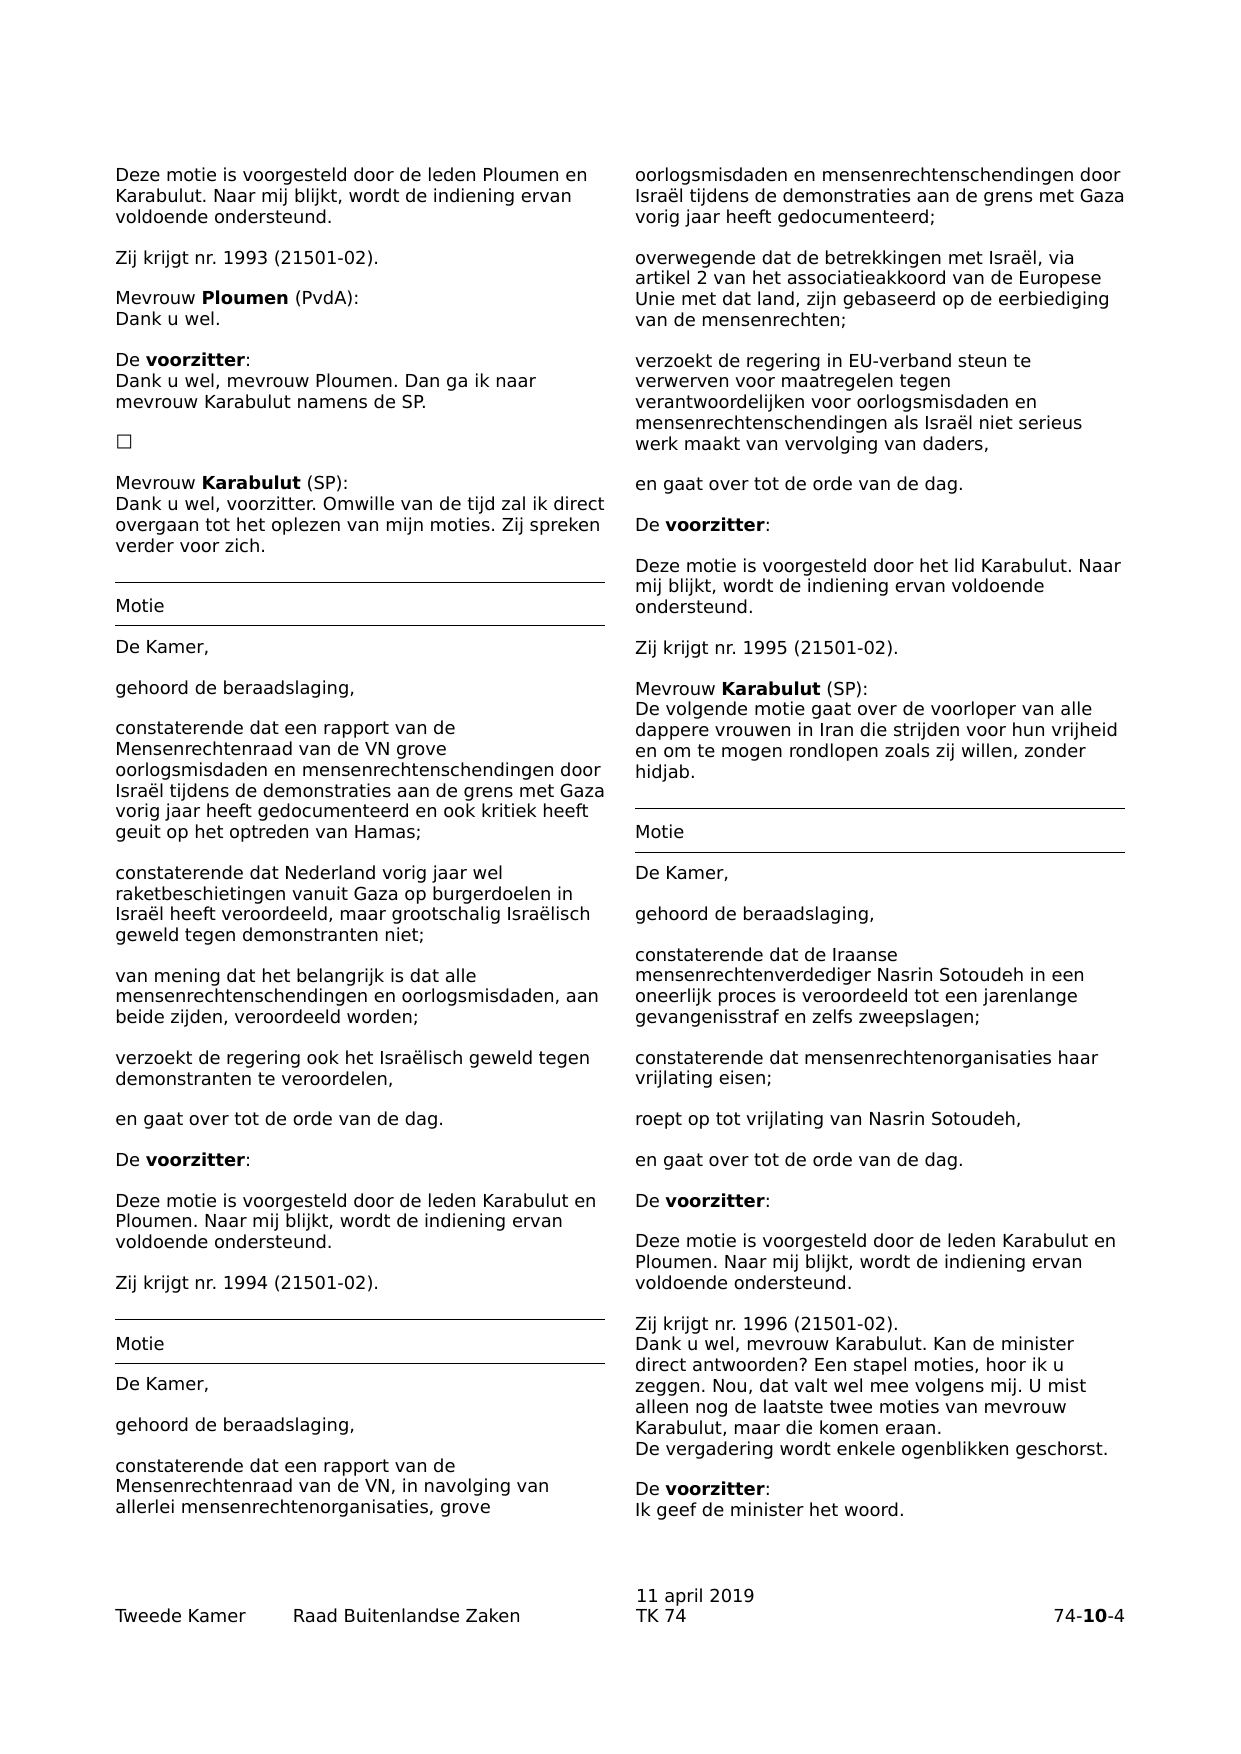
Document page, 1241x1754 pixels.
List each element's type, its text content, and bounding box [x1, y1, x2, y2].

text Motie [635, 822, 1125, 843]
text verzoekt de regering ook het Israëlisch geweld tegen demonstranten te veroordelen, [115, 1048, 605, 1089]
text De voorzitter: [115, 350, 605, 371]
text De volgende motie gaat over de voorloper van alle dappere vrouwen in Iran die strijden voor hun vrijheid en om te mogen rondlopen zoals zij willen, zonder hidjab. [635, 699, 1125, 782]
text De voorzitter: [635, 1190, 1125, 1211]
text gehoord de beraadslaging, [635, 904, 1125, 924]
text Mevrouw Ploumen (PvdA): [115, 288, 605, 309]
text Dank u wel, mevrouw Ploumen. Dan ga ik naar mevrouw Karabulut namens de SP. [115, 371, 605, 412]
text constaterende dat mensenrechtenorganisaties haar vrijlating eisen; [635, 1047, 1125, 1089]
text constaterende dat Nederland vorig jaar wel raketbeschietingen vanuit Gaza op burgerdoelen in Israël heeft veroordeeld, maar grootschalig Israëlisch geweld tegen demonstranten niet; [115, 863, 605, 946]
text overwegende dat de betrekkingen met Israël, via artikel 2 van het associatieakkoord van de Europese Unie met dat land, zijn gebaseerd op de eerbiediging van de mensenrechten; [635, 247, 1125, 330]
text gehoord de beraadslaging, [115, 1415, 605, 1436]
text De Kamer, [635, 863, 1125, 884]
text constaterende dat een rapport van de Mensenrechtenraad van de VN grove oorlogsmisdaden en mensenrechtenschendingen door Israël tijdens de demonstraties aan de grens met Gaza vorig jaar heeft gedocumenteerd en ook kritiek heeft geuit op het optreden van Hamas; [115, 718, 605, 843]
text en gaat over tot de orde van de dag. [635, 1150, 1125, 1170]
text De vergadering wordt enkele ogenblikken geschorst. [635, 1438, 1125, 1459]
text constaterende dat de Iraanse mensenrechtenverdediger Nasrin Sotoudeh in een oneerlijk proces is veroordeeld tot een jarenlange gevangenisstraf en zelfs zweepslagen; [635, 944, 1125, 1027]
text Motie [115, 596, 605, 617]
text en gaat over tot de orde van de dag. [635, 474, 1125, 495]
text De voorzitter: [635, 515, 1125, 536]
text Ik geef de minister het woord. [635, 1500, 1125, 1521]
text roept op tot vrijlating van Nasrin Sotoudeh, [635, 1109, 1125, 1130]
text van mening dat het belangrijk is dat alle mensenrechtenschendingen en oorlogsmisdaden, aan beide zijden, veroordeeld worden; [115, 966, 605, 1028]
text gehoord de beraadslaging, [115, 677, 605, 698]
text constaterende dat een rapport van de Mensenrechtenraad van de VN, in navolging van allerlei mensenrechtenorganisaties, grove [115, 1456, 605, 1518]
text Dank u wel, voorzitter. Omwille van de tijd zal ik direct overgaan tot het oplezen van mijn moties. Zij spreken verder voor zich. [115, 494, 605, 556]
text Deze motie is voorgesteld door de leden Ploumen en Karabulut. Naar mij blijkt, wordt de indiening ervan voldoende ondersteund. [115, 165, 605, 227]
text oorlogsmisdaden en mensenrechtenschendingen door Israël tijdens de demonstraties aan de grens met Gaza vorig jaar heeft gedocumenteerd; [635, 165, 1125, 227]
text Mevrouw Karabulut (SP): [635, 678, 1125, 699]
text De voorzitter: [635, 1479, 1125, 1500]
text De voorzitter: [115, 1150, 605, 1171]
text Zij krijgt nr. 1995 (21501-02). [635, 638, 1125, 658]
text Zij krijgt nr. 1996 (21501-02). [635, 1313, 1125, 1334]
text Zij krijgt nr. 1994 (21501-02). [115, 1273, 605, 1293]
text Deze motie is voorgesteld door de leden Karabulut en Ploumen. Naar mij blijkt, wordt de indiening ervan voldoende ondersteund. [635, 1231, 1125, 1293]
text Dank u wel. [115, 309, 605, 330]
text Zij krijgt nr. 1993 (21501-02). [115, 247, 605, 268]
text De Kamer, [115, 637, 605, 657]
text en gaat over tot de orde van de dag. [115, 1109, 605, 1130]
text Dank u wel, mevrouw Karabulut. Kan de minister direct antwoorden? Een stapel moties, hoor ik u zeggen. Nou, dat valt wel mee volgens mij. U mist alleen nog de laatste twee moties van mevrouw Karabulut, maar die komen eraan. [635, 1334, 1125, 1438]
text ⬜ [115, 432, 605, 453]
text Mevrouw Karabulut (SP): [115, 473, 605, 494]
text De Kamer, [115, 1374, 605, 1395]
text Deze motie is voorgesteld door de leden Karabulut en Ploumen. Naar mij blijkt, wordt de indiening ervan voldoende ondersteund. [115, 1191, 605, 1253]
text Motie [115, 1333, 605, 1354]
text verzoekt de regering in EU-verband steun te verwerven voor maatregelen tegen verantwoordelijken voor oorlogsmisdaden en mensenrechtenschendingen als Israël niet serieus werk maakt van vervolging van daders, [635, 350, 1125, 454]
text Deze motie is voorgesteld door het lid Karabulut. Naar mij blijkt, wordt de indiening ervan voldoende ondersteund. [635, 556, 1125, 618]
